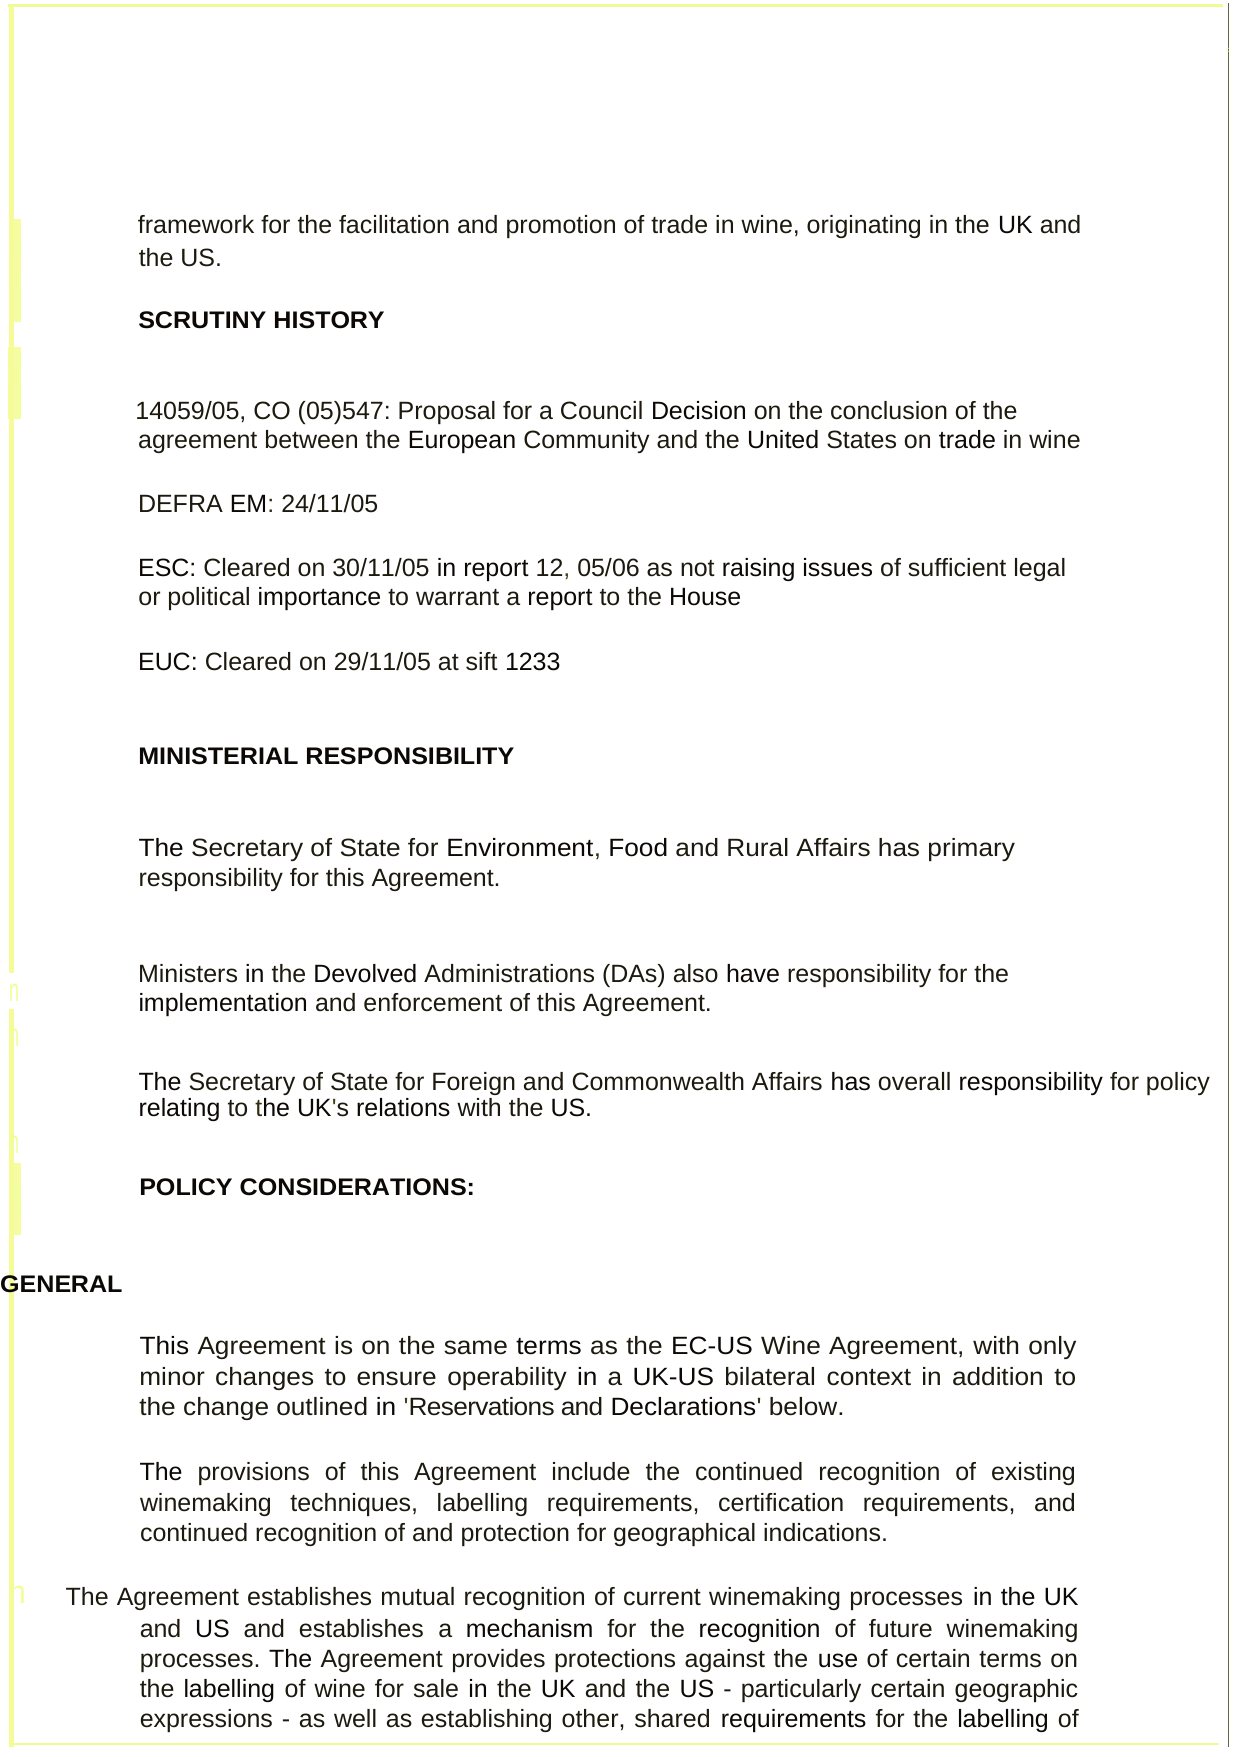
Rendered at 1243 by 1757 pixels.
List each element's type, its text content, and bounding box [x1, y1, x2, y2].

text EUC: Cleared on 29/11/05 at sift 1233 [138, 646, 1228, 675]
text n The Agreement establishes mutual recognition of current winemaking processes in the UK and US and establishes a mechanism for the recognition of future winemaking processes. The Agreement provides protections against the use of certain terms on the labelling of wine for sale in the UK and the US - particularly certain geographic expressions - as well as establishing other, shared requirements for the labelling of wines. The Agreement lays out certification requirements for US wines intended for import into, marketing, and sale in the UK. The Agreement establishes a mechanism for future dialogue and the management of the Agreement. [14, 1573, 1078, 1733]
text Ministers in the Devolved Administrations (DAs) also have responsibility for the implementation and enforcement of this Agreement. [138, 959, 1083, 1017]
text The Secretary of State for Environment, Food and Rural Affairs has primary responsibility for this Agreement. [138, 832, 1083, 892]
subtitle n [1229, 1019, 1241, 1053]
text 14059/05, CO (05)547: Proposal for a Council Decision on the conclusion of the agreement between the European Community and the United States on trade in wine [135, 396, 1084, 454]
text MINISTERIAL RESPONSIBILITY [138, 742, 1228, 770]
text C [14, 46, 1228, 53]
text SCRUTINY HISTORY [138, 306, 1228, 333]
subtitle n [1229, 1127, 1241, 1160]
text This Agreement is on the same terms as the EC-US Wine Agreement, with only minor changes to ensure operability in a UK-US bilateral context in addition to the change outlined in 'Reservations and Declarations' below. [139, 1331, 1077, 1421]
list GENERAL [14, 1269, 1228, 1298]
list GENERAL [0, 1269, 9, 1298]
text POLICY CONSIDERATIONS: [139, 1176, 1228, 1200]
text [1229, 306, 1241, 333]
subtitle n [14, 1019, 1228, 1053]
text [0, 46, 9, 53]
text framework for the facilitation and promotion of trade in wine, originating in the UK and the US. [138, 210, 1083, 272]
text DEFRA EM: 24/11/05 [138, 488, 1228, 517]
subtitle n [14, 1127, 1228, 1160]
text n [9, 973, 19, 1009]
text The Secretary of State for Foreign and Commonwealth Affairs has overall responsibility for policy relating to the UK's relations with the US. [138, 1070, 1228, 1121]
text The provisions of this Agreement include the continued recognition of existing winemaking techniques, labelling requirements, certification requirements, and continued recognition of and protection for geographical indications. [139, 1457, 1077, 1547]
list GENERAL [1229, 1269, 1241, 1298]
text ESC: Cleared on 30/11/05 in report 12, 05/06 as not raising issues of sufficient legal or political importance to warrant a report to the House [138, 553, 1083, 611]
